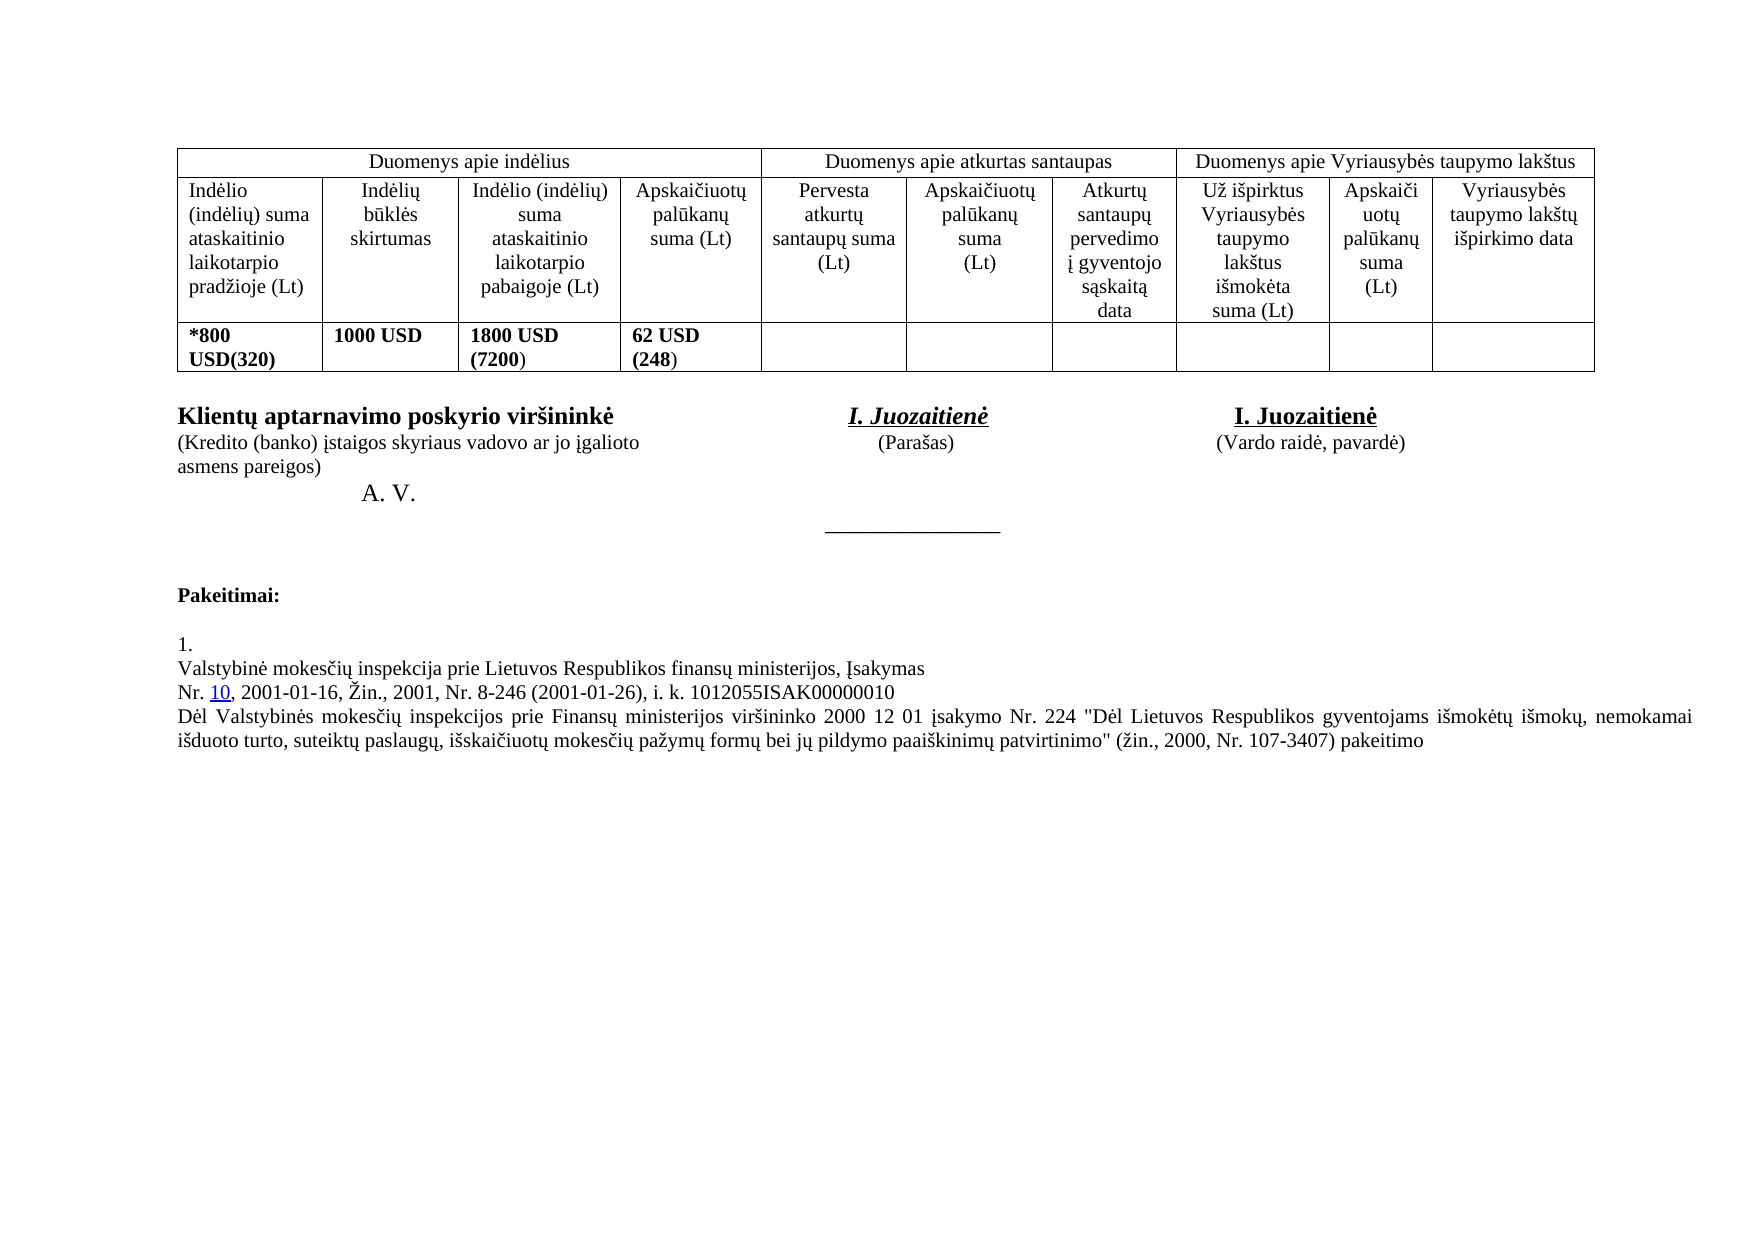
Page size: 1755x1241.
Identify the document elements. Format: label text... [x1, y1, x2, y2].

text Valstybinė mokesčių inspekcija prie Lietuvos Respublikos finansų ministerijos, Įsakymas [177, 656, 1695, 680]
table_header Duomenys apie indėlius [178, 149, 761, 177]
table_cell [762, 323, 906, 371]
table_cell Apskaičiuotų palūkanų suma (Lt) [1330, 178, 1432, 322]
table_cell Vyriausybės taupymo lakštų išpirkimo data [1433, 178, 1594, 322]
text Pakeitimai: [177, 583, 1695, 607]
text A. V. [177, 478, 1695, 507]
text asmens pareigos) [177, 454, 1695, 478]
text 1. [177, 632, 1695, 656]
table_cell Indėlio (indėlių) suma ataskaitinio laikotarpio pabaigoje (Lt) [459, 178, 620, 322]
table_cell Apskaičiuotų palūkanų suma (Lt) [907, 178, 1052, 322]
table_cell 62 USD (248) [621, 323, 761, 371]
text (Kredito (banko) įstaigos skyriaus vadovo ar jo įgalioto (Parašas) (Vardo raidė, pavardė) [177, 430, 1695, 454]
table_cell [1433, 323, 1594, 371]
table_cell [907, 323, 1052, 371]
table_cell Apskaičiuotų palūkanų suma (Lt) [621, 178, 761, 322]
table_cell Indėlių būklės skirtumas [323, 178, 458, 322]
table_cell 1800 USD (7200) [459, 323, 620, 371]
text Dėl Valstybinės mokesčių inspekcijos prie Finansų ministerijos viršininko 2000 12 01 įsakymo Nr. 224 "Dėl Lietuvos Respublikos gyventojams išmokėtų išmokų, nemokamai išduoto turto, suteiktų paslaugų, išskaičiuotų mokesčių pažymų formų bei jų pildymo paaiškinimų patvirtinimo" (žin., 2000, Nr. 107-3407) pakeitimo [177, 704, 1695, 752]
table_cell Pervesta atkurtų santaupų suma (Lt) [762, 178, 906, 322]
text Nr. 10, 2001-01-16, Žin., 2001, Nr. 8-246 (2001-01-26), i. k. 1012055ISAK00000010 [177, 680, 1695, 704]
table_cell Indėlio (indėlių) suma ataskaitinio laikotarpio pradžioje (Lt) [178, 178, 322, 322]
table_cell Atkurtų santaupų pervedimo į gyventojo sąskaitą data [1053, 178, 1176, 322]
text Klientų aptarnavimo poskyrio viršininkė I. Juozaitienė I. Juozaitienė [177, 401, 1695, 430]
table_cell Už išpirktus Vyriausybės taupymo lakštus išmokėta suma (Lt) [1177, 178, 1329, 322]
table_cell [1330, 323, 1432, 371]
table_cell 1000 USD [323, 323, 458, 371]
table_cell [1177, 323, 1329, 371]
table_cell *800 USD(320) [178, 323, 322, 371]
table_header Duomenys apie Vyriausybės taupymo lakštus [1177, 149, 1594, 177]
text ______________ [130, 507, 1695, 535]
table_cell [1053, 323, 1176, 371]
table_header Duomenys apie atkurtas santaupas [762, 149, 1176, 177]
